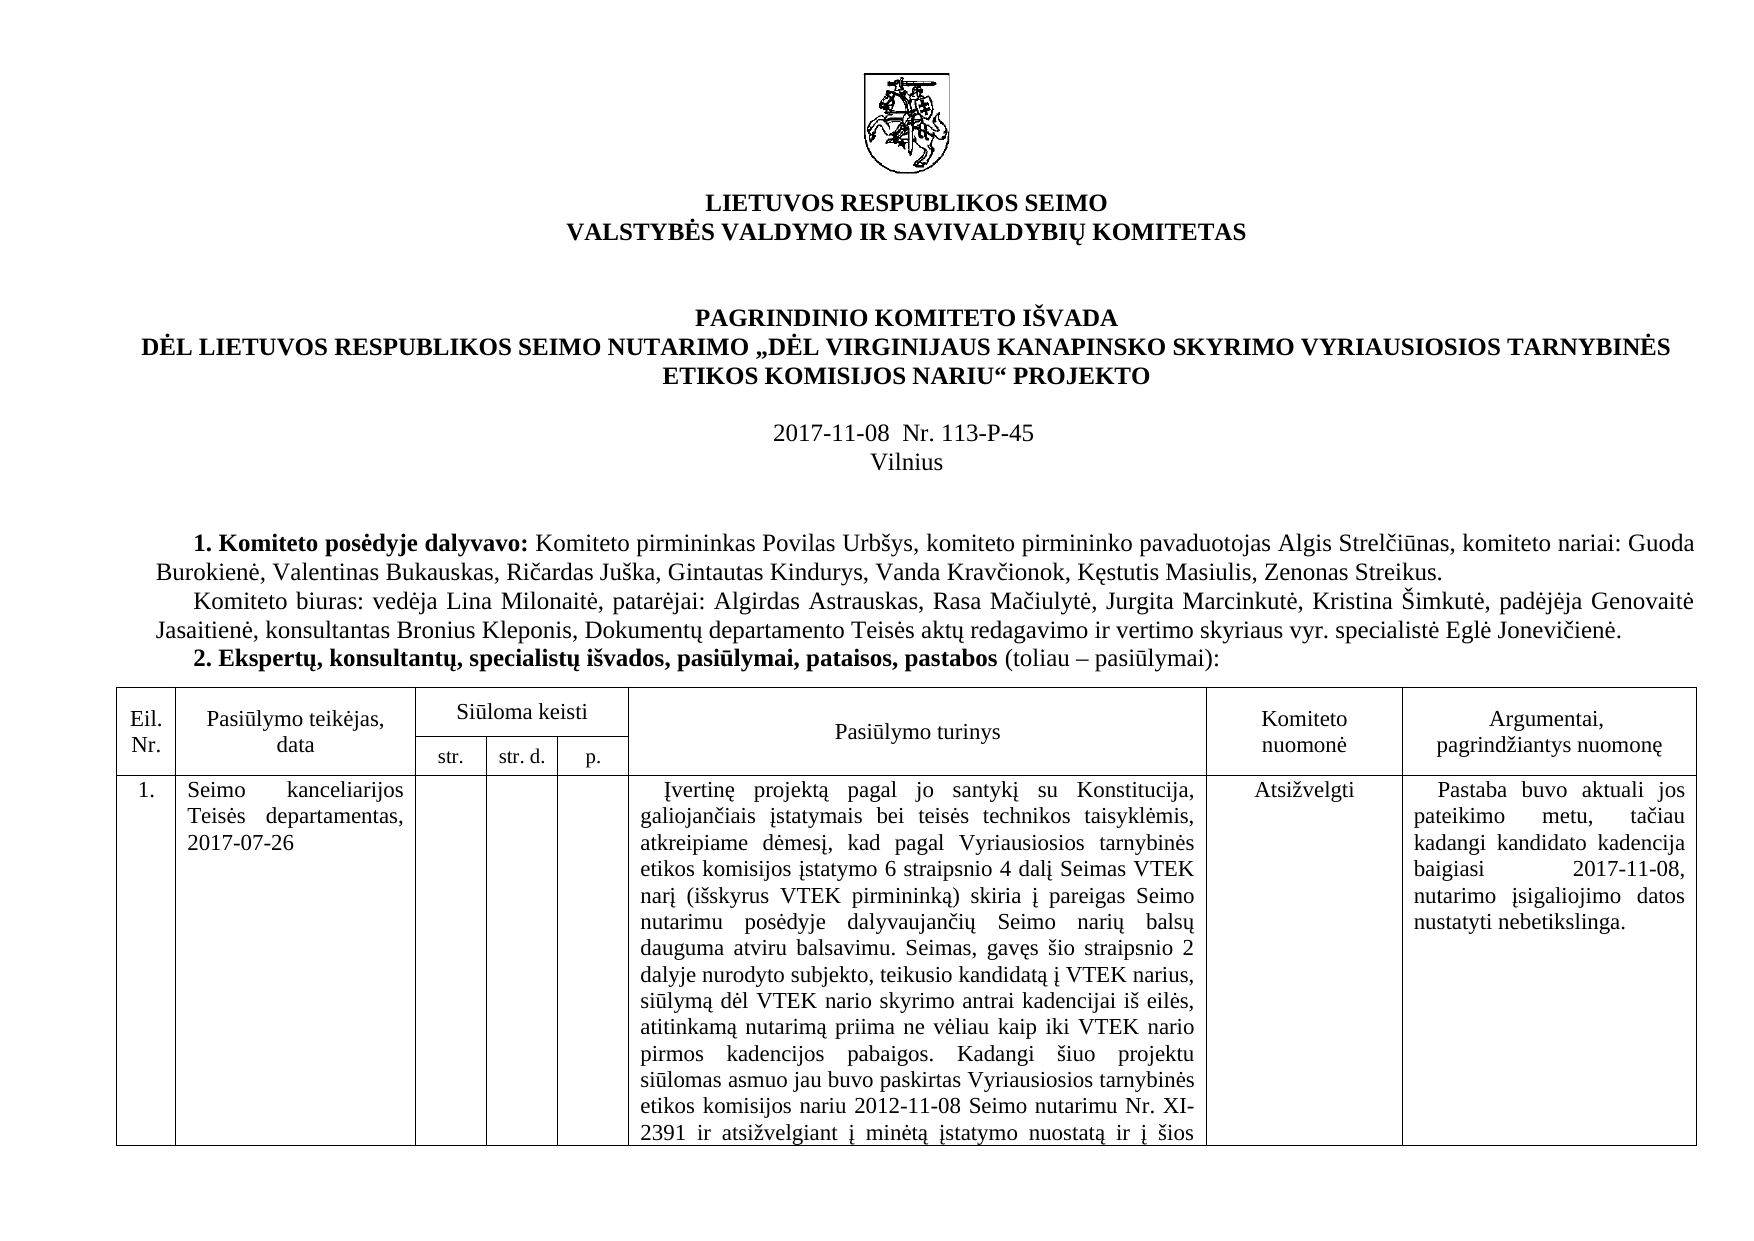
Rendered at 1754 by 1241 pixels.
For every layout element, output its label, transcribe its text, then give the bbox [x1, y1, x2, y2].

table_cell Atsižvelgti [1207, 776, 1402, 1145]
table_header Pasiūlymo turinys [629, 688, 1206, 775]
table_cell [487, 776, 557, 1145]
text Komiteto biuras: vedėja Lina Milonaitė, patarėjai: Algirdas Astrauskas, Rasa Mačiulytė, Jurgita Marcinkutė, Kristina Šimkutė, padėjėja Genovaitė Jasaitienė, konsultantas Bronius Kleponis, Dokumentų departamento Teisės aktų redagavimo ir vertimo skyriaus vyr. specialistė Eglė Jonevičienė. [156, 586, 1695, 643]
table_header Pasiūlymo teikėjas, data [176, 688, 415, 775]
table_cell [558, 776, 628, 1145]
table_header Argumentai, pagrindžiantys nuomonę [1403, 688, 1696, 775]
text 2017-11-08 Nr. 113-P-45 [118, 418, 1695, 447]
table_header Siūloma keisti [416, 688, 628, 736]
text 1. Komiteto posėdyje dalyvavo: Komiteto pirmininkas Povilas Urbšys, komiteto pirmininko pavaduotojas Algis Strelčiūnas, komiteto nariai: Guoda Burokienė, Valentinas Bukauskas, Ričardas Juška, Gintautas Kindurys, Vanda Kravčionok, Kęstutis Masiulis, Zenonas Streikus. [156, 528, 1695, 586]
table_cell str. d. [487, 737, 557, 775]
text LIETUVOS RESPUBLIKOS SEIMO [118, 188, 1695, 217]
text Vilnius [118, 447, 1695, 476]
table_header Eil. Nr. [117, 688, 175, 775]
table_cell [416, 776, 486, 1145]
table_cell p. [558, 737, 628, 775]
text Valstybės valdymo ir savivaldybių komitetas [118, 217, 1695, 246]
text 2. Ekspertų, konsultantų, specialistų išvados, pasiūlymai, pataisos, pastabos (toliau – pasiūlymai): [118, 643, 1695, 672]
table_cell Įvertinę projektą pagal jo santykį su Konstitucija, galiojančiais įstatymais bei teisės technikos taisyklėmis, atkreipiame dėmesį, kad pagal Vyriausiosios tarnybinės etikos komisijos įstatymo 6 straipsnio 4 dalį Seimas VTEK narį (išskyrus VTEK pirmininką) skiria į pareigas Seimo nutarimu posėdyje dalyvaujančių Seimo narių balsų dauguma atviru balsavimu. Seimas, gavęs šio straipsnio 2 dalyje nurodyto subjekto, teikusio kandidatą į VTEK narius, siūlymą dėl VTEK nario skyrimo antrai kadencijai iš eilės, atitinkamą nutarimą priima ne vėliau kaip iki VTEK nario pirmos kadencijos pabaigos. Kadangi šiuo projektu siūlomas asmuo jau buvo paskirtas Vyriausiosios tarnybinės etikos komisijos nariu 2012-11-08 Seimo nutarimu Nr. XI-2391 ir atsižvelgiant į minėtą įstatymo nuostatą ir į šios [629, 776, 1206, 1145]
table_cell 1. [117, 776, 175, 1145]
table_cell Pastaba buvo aktuali jos pateikimo metu, tačiau kadangi kandidato kadencija baigiasi 2017-11-08, nutarimo įsigaliojimo datos nustatyti nebetikslinga. [1403, 776, 1696, 1145]
text PAGRINDINIO KOMITETO IŠVADA [118, 303, 1695, 332]
table_cell str. [416, 737, 486, 775]
table_header Komiteto nuomonė [1207, 688, 1402, 775]
text DĖL LIETUVOS RESPUBLIKOS SEIMO NUTARIMO „DĖL VIRGINIJAUS KANAPINSKO SKYRIMO VYRIAUSIOSIOS TARNYBINĖS ETIKOS KOMISIJOS NARIU“ PROJEKTO [118, 332, 1695, 389]
table_cell Seimo kanceliarijos Teisės departamentas, 2017-07-26 [176, 776, 415, 1145]
